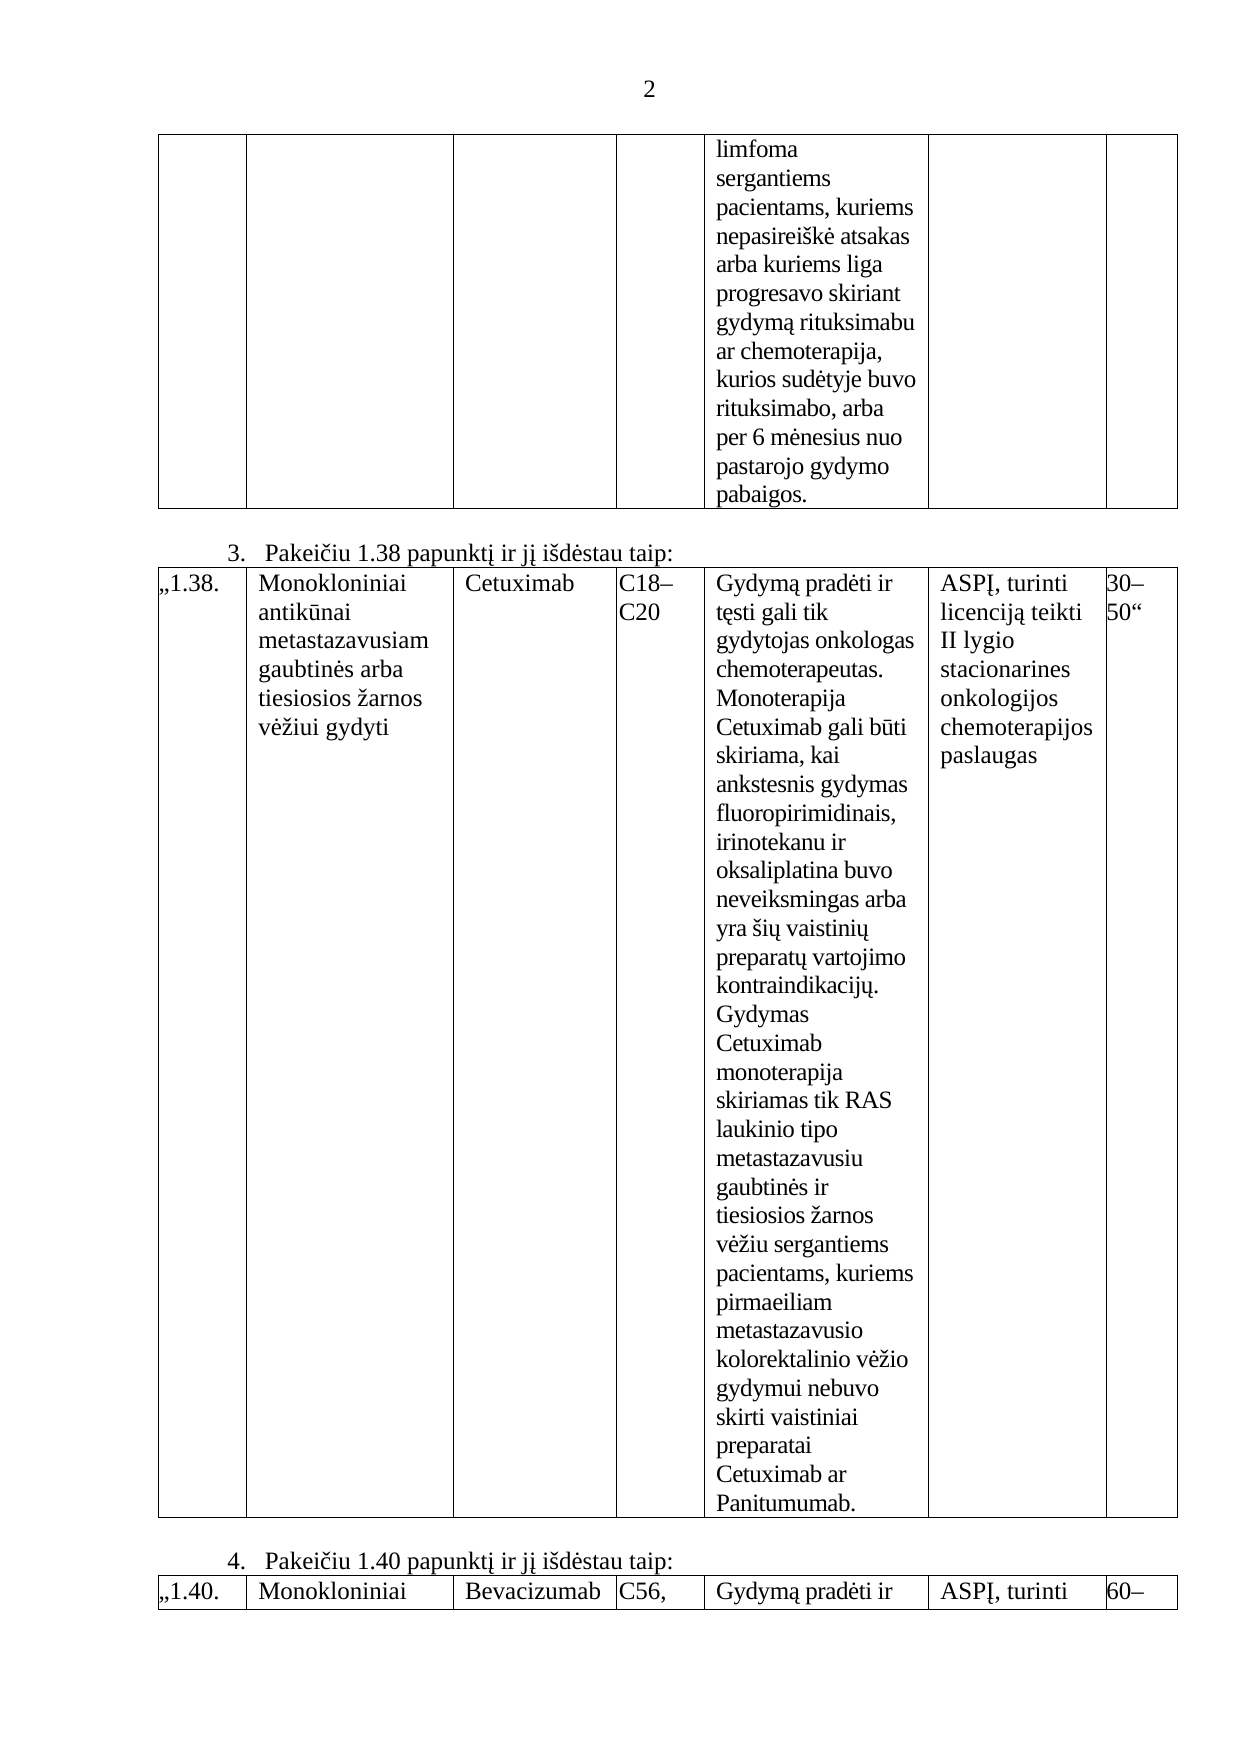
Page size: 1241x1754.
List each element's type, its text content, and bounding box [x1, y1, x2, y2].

table_header ASPĮ, turinti [929, 1576, 1106, 1609]
text 3. Pakeičiu 1.38 papunktį ir jį išdėstau taip: [227, 538, 1152, 567]
table_header [1107, 135, 1177, 508]
table_header [159, 135, 246, 508]
table_header „1.38. [159, 568, 246, 1517]
table_header Cetuximab [454, 568, 616, 1517]
table_header „1.40. [159, 1576, 246, 1609]
text 4. Pakeičiu 1.40 papunktį ir jį išdėstau taip: [227, 1546, 1152, 1575]
table_header [247, 135, 453, 508]
table_header 30– 50“ [1107, 568, 1177, 1517]
table_header [454, 135, 616, 508]
table_header [617, 135, 704, 508]
table_header Gydymą pradėti ir tęsti gali tik gydytojas onkologas chemoterapeutas. Monoterapija Cetuximab gali būti skiriama, kai ankstesnis gydymas fluoropirimidinais, irinotekanu ir oksaliplatina buvo neveiksmingas arba yra šių vaistinių preparatų vartojimo kontraindikacijų. Gydymas Cetuximab monoterapija skiriamas tik RAS laukinio tipo metastazavusiu gaubtinės ir tiesiosios žarnos vėžiu sergantiems pacientams, kuriems pirmaeiliam metastazavusio kolorektalinio vėžio gydymui nebuvo skirti vaistiniai preparatai Cetuximab ar Panitumumab. [705, 568, 928, 1517]
table_header Bevacizumab [454, 1576, 616, 1609]
table_header C18– C20 [617, 568, 704, 1517]
table_header C56, [617, 1576, 704, 1609]
table_header Monokloniniai [247, 1576, 453, 1609]
table_header Monokloniniai antikūnai metastazavusiam gaubtinės arba tiesiosios žarnos vėžiui gydyti [247, 568, 453, 1517]
table_header 60– [1107, 1576, 1177, 1609]
table_header Gydymą pradėti ir [705, 1576, 928, 1609]
table_header [929, 135, 1106, 508]
table_header limfoma sergantiems pacientams, kuriems nepasireiškė atsakas arba kuriems liga progresavo skiriant gydymą rituksimabu ar chemoterapija, kurios sudėtyje buvo rituksimabo, arba per 6 mėnesius nuo pastarojo gydymo pabaigos. [705, 135, 928, 508]
table_header ASPĮ, turinti licenciją teikti II lygio stacionarines onkologijos chemoterapijos paslaugas [929, 568, 1106, 1517]
